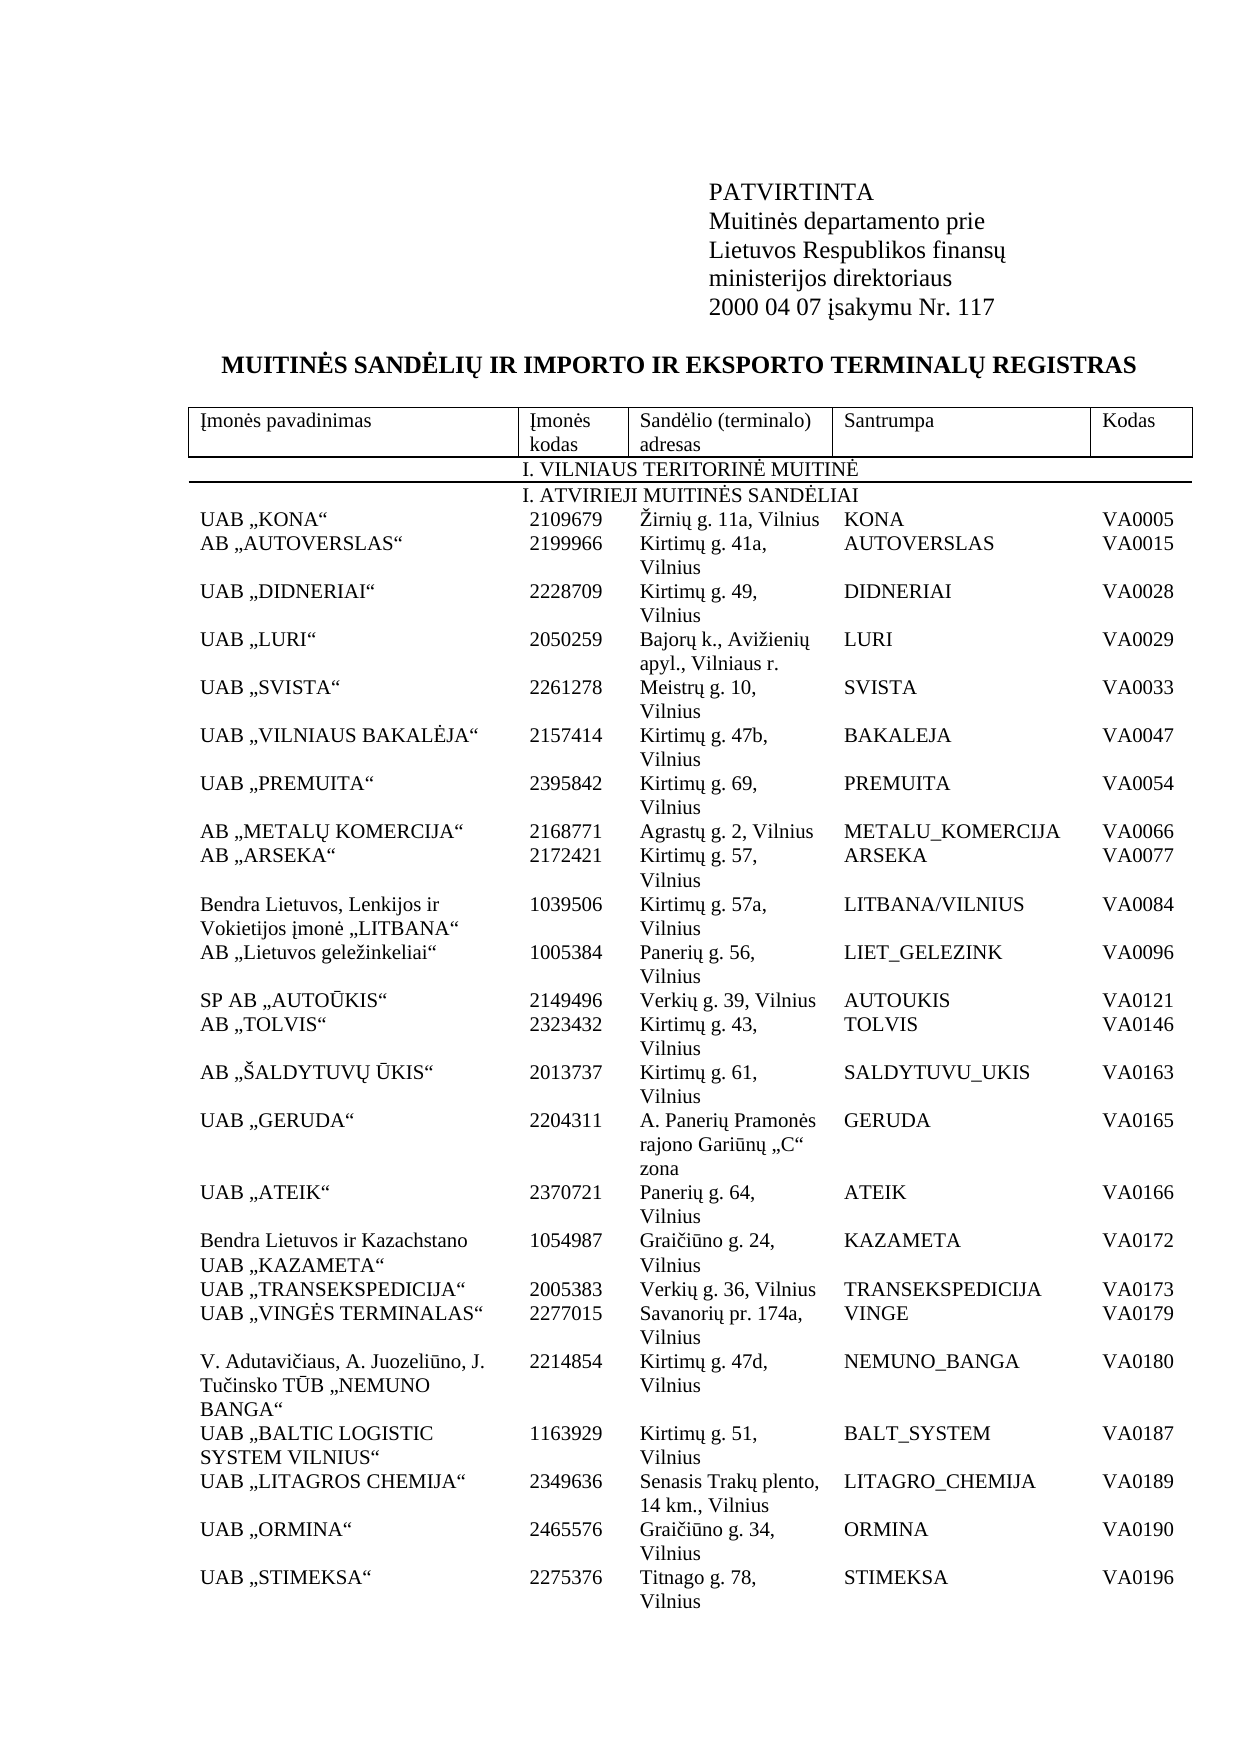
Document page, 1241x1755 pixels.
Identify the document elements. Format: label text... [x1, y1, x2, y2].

table_cell 2013737 [518, 1060, 628, 1108]
table_cell UAB „DIDNERIAI“ [189, 579, 518, 627]
table_cell UAB „BALTIC LOGISTIC SYSTEM VILNIUS“ [189, 1421, 518, 1469]
text MUITINĖS SANDĖLIŲ IR IMPORTO IR EKSPORTO TERMINALŲ REGISTRAS [177, 350, 1181, 378]
table_cell VA0054 [1091, 771, 1192, 819]
table_cell VA0084 [1091, 892, 1192, 940]
table_cell Kirtimų g. 41a, Vilnius [628, 531, 833, 579]
table_cell VA0190 [1091, 1517, 1192, 1565]
table_cell VA0146 [1091, 1012, 1192, 1060]
table_cell V. Adutavičiaus, A. Juozeliūno, J. Tučinsko TŪB „NEMUNO BANGA“ [189, 1349, 518, 1421]
table_cell AUTOVERSLAS [833, 531, 1091, 579]
table_cell AB „METALŲ KOMERCIJA“ [189, 819, 518, 843]
table_cell NEMUNO_BANGA [833, 1349, 1091, 1421]
table_cell Verkių g. 36, Vilnius [628, 1277, 833, 1301]
table_cell 1005384 [518, 940, 628, 988]
table_cell SALDYTUVU_UKIS [833, 1060, 1091, 1108]
table_cell UAB „KONA“ [189, 507, 518, 531]
table_cell VA0173 [1091, 1277, 1192, 1301]
table_cell KAZAMETA [833, 1229, 1091, 1277]
table_cell DIDNERIAI [833, 579, 1091, 627]
table_cell VA0121 [1091, 988, 1192, 1012]
table_cell Senasis Trakų plento, 14 km., Vilnius [628, 1469, 833, 1517]
table_cell UAB „LITAGROS CHEMIJA“ [189, 1469, 518, 1517]
table_cell 1054987 [518, 1229, 628, 1277]
text 2000 04 07 įsakymu Nr. 117 [177, 292, 1181, 321]
table_cell AB „ARSEKA“ [189, 844, 518, 892]
table_cell LITBANA/VILNIUS [833, 892, 1091, 940]
table_cell BALT_SYSTEM [833, 1421, 1091, 1469]
table_cell AB „ŠALDYTUVŲ ŪKIS“ [189, 1060, 518, 1108]
table_cell Panerių g. 64, Vilnius [628, 1180, 833, 1228]
table_cell I. ATVIRIEJI MUITINĖS SANDĖLIAI [189, 483, 1192, 507]
table_header Įmonės pavadinimas [189, 408, 518, 456]
table_cell VA0015 [1091, 531, 1192, 579]
table_cell 2465576 [518, 1517, 628, 1565]
table_cell 2204311 [518, 1108, 628, 1180]
table_cell 2005383 [518, 1277, 628, 1301]
table_cell 2395842 [518, 771, 628, 819]
table_cell Panerių g. 56, Vilnius [628, 940, 833, 988]
table_cell VA0163 [1091, 1060, 1192, 1108]
table_cell UAB „GERUDA“ [189, 1108, 518, 1180]
table_header Kodas [1091, 408, 1192, 456]
table_cell VA0029 [1091, 627, 1192, 675]
table_cell UAB „ATEIK“ [189, 1180, 518, 1228]
text PATVIRTINTA [177, 177, 1181, 206]
table_cell 2277015 [518, 1301, 628, 1349]
text Muitinės departamento prie [177, 206, 1181, 235]
table_cell Kirtimų g. 57, Vilnius [628, 844, 833, 892]
table_cell Bendra Lietuvos ir Kazachstano UAB „KAZAMETA“ [189, 1229, 518, 1277]
table_cell STIMEKSA [833, 1565, 1091, 1613]
table_cell Kirtimų g. 47b, Vilnius [628, 723, 833, 771]
table_cell VA0180 [1091, 1349, 1192, 1421]
table_cell AB „Lietuvos geležinkeliai“ [189, 940, 518, 988]
table_cell UAB „TRANSEKSPEDICIJA“ [189, 1277, 518, 1301]
table_cell SVISTA [833, 675, 1091, 723]
table_cell ARSEKA [833, 844, 1091, 892]
table_cell ORMINA [833, 1517, 1091, 1565]
table_cell VA0166 [1091, 1180, 1192, 1228]
table_cell BAKALEJA [833, 723, 1091, 771]
table_cell UAB „LURI“ [189, 627, 518, 675]
table_cell 2261278 [518, 675, 628, 723]
table_cell LIET_GELEZINK [833, 940, 1091, 988]
table_cell AB „AUTOVERSLAS“ [189, 531, 518, 579]
table_cell METALU_KOMERCIJA [833, 819, 1091, 843]
table_cell Kirtimų g. 47d, Vilnius [628, 1349, 833, 1421]
table_header Santrumpa [833, 408, 1090, 456]
table_cell 2157414 [518, 723, 628, 771]
table_cell 2050259 [518, 627, 628, 675]
table_cell Kirtimų g. 49, Vilnius [628, 579, 833, 627]
table_cell Žirnių g. 11a, Vilnius [628, 507, 833, 531]
table_cell VA0196 [1091, 1565, 1192, 1613]
table_cell Meistrų g. 10, Vilnius [628, 675, 833, 723]
table_cell 2228709 [518, 579, 628, 627]
table_cell TRANSEKSPEDICIJA [833, 1277, 1091, 1301]
table_cell VA0028 [1091, 579, 1192, 627]
table_cell LITAGRO_CHEMIJA [833, 1469, 1091, 1517]
table_header Įmonės kodas [519, 408, 628, 456]
table_cell Kirtimų g. 61, Vilnius [628, 1060, 833, 1108]
table_cell Graičiūno g. 24, Vilnius [628, 1229, 833, 1277]
table_cell 2109679 [518, 507, 628, 531]
table_cell Graičiūno g. 34, Vilnius [628, 1517, 833, 1565]
table_cell AB „TOLVIS“ [189, 1012, 518, 1060]
table_cell UAB „PREMUITA“ [189, 771, 518, 819]
table_cell Kirtimų g. 43, Vilnius [628, 1012, 833, 1060]
table_cell 2172421 [518, 844, 628, 892]
table_cell Kirtimų g. 69, Vilnius [628, 771, 833, 819]
table_cell A. Panerių Pramonės rajono Gariūnų „C“ zona [628, 1108, 833, 1180]
table_header Sandėlio (terminalo) adresas [629, 408, 832, 456]
table_cell VA0005 [1091, 507, 1192, 531]
table_cell Titnago g. 78, Vilnius [628, 1565, 833, 1613]
table_cell 2275376 [518, 1565, 628, 1613]
table_cell AUTOUKIS [833, 988, 1091, 1012]
table_cell UAB „SVISTA“ [189, 675, 518, 723]
table_cell Kirtimų g. 51, Vilnius [628, 1421, 833, 1469]
table_cell KONA [833, 507, 1091, 531]
table_cell VA0187 [1091, 1421, 1192, 1469]
table_cell SP AB „AUTOŪKIS“ [189, 988, 518, 1012]
table_cell VA0047 [1091, 723, 1192, 771]
table_cell Bajorų k., Avižienių apyl., Vilniaus r. [628, 627, 833, 675]
text Lietuvos Respublikos finansų [177, 235, 1181, 263]
table_cell TOLVIS [833, 1012, 1091, 1060]
table_cell VA0172 [1091, 1229, 1192, 1277]
table_cell I. VILNIAUS TERITORINĖ MUITINĖ [189, 458, 1192, 481]
table_cell ATEIK [833, 1180, 1091, 1228]
table_cell Agrastų g. 2, Vilnius [628, 819, 833, 843]
table_cell 1163929 [518, 1421, 628, 1469]
table_cell UAB „VILNIAUS BAKALĖJA“ [189, 723, 518, 771]
table_cell VA0077 [1091, 844, 1192, 892]
table_cell Kirtimų g. 57a, Vilnius [628, 892, 833, 940]
table_cell VA0189 [1091, 1469, 1192, 1517]
table_cell 2149496 [518, 988, 628, 1012]
text ministerijos direktoriaus [177, 263, 1181, 292]
table_cell GERUDA [833, 1108, 1091, 1180]
table_cell Bendra Lietuvos, Lenkijos ir Vokietijos įmonė „LITBANA“ [189, 892, 518, 940]
table_cell UAB „ORMINA“ [189, 1517, 518, 1565]
table_cell VINGE [833, 1301, 1091, 1349]
table_cell VA0033 [1091, 675, 1192, 723]
table_cell 2214854 [518, 1349, 628, 1421]
table_cell 2349636 [518, 1469, 628, 1517]
table_cell 2199966 [518, 531, 628, 579]
table_cell 2323432 [518, 1012, 628, 1060]
table_cell 2370721 [518, 1180, 628, 1228]
table_cell VA0096 [1091, 940, 1192, 988]
table_cell VA0066 [1091, 819, 1192, 843]
table_cell UAB „STIMEKSA“ [189, 1565, 518, 1613]
table_cell 2168771 [518, 819, 628, 843]
table_cell PREMUITA [833, 771, 1091, 819]
table_cell LURI [833, 627, 1091, 675]
table_cell Verkių g. 39, Vilnius [628, 988, 833, 1012]
table_cell Savanorių pr. 174a, Vilnius [628, 1301, 833, 1349]
table_cell VA0165 [1091, 1108, 1192, 1180]
table_cell 1039506 [518, 892, 628, 940]
table_cell UAB „VINGĖS TERMINALAS“ [189, 1301, 518, 1349]
table_cell VA0179 [1091, 1301, 1192, 1349]
